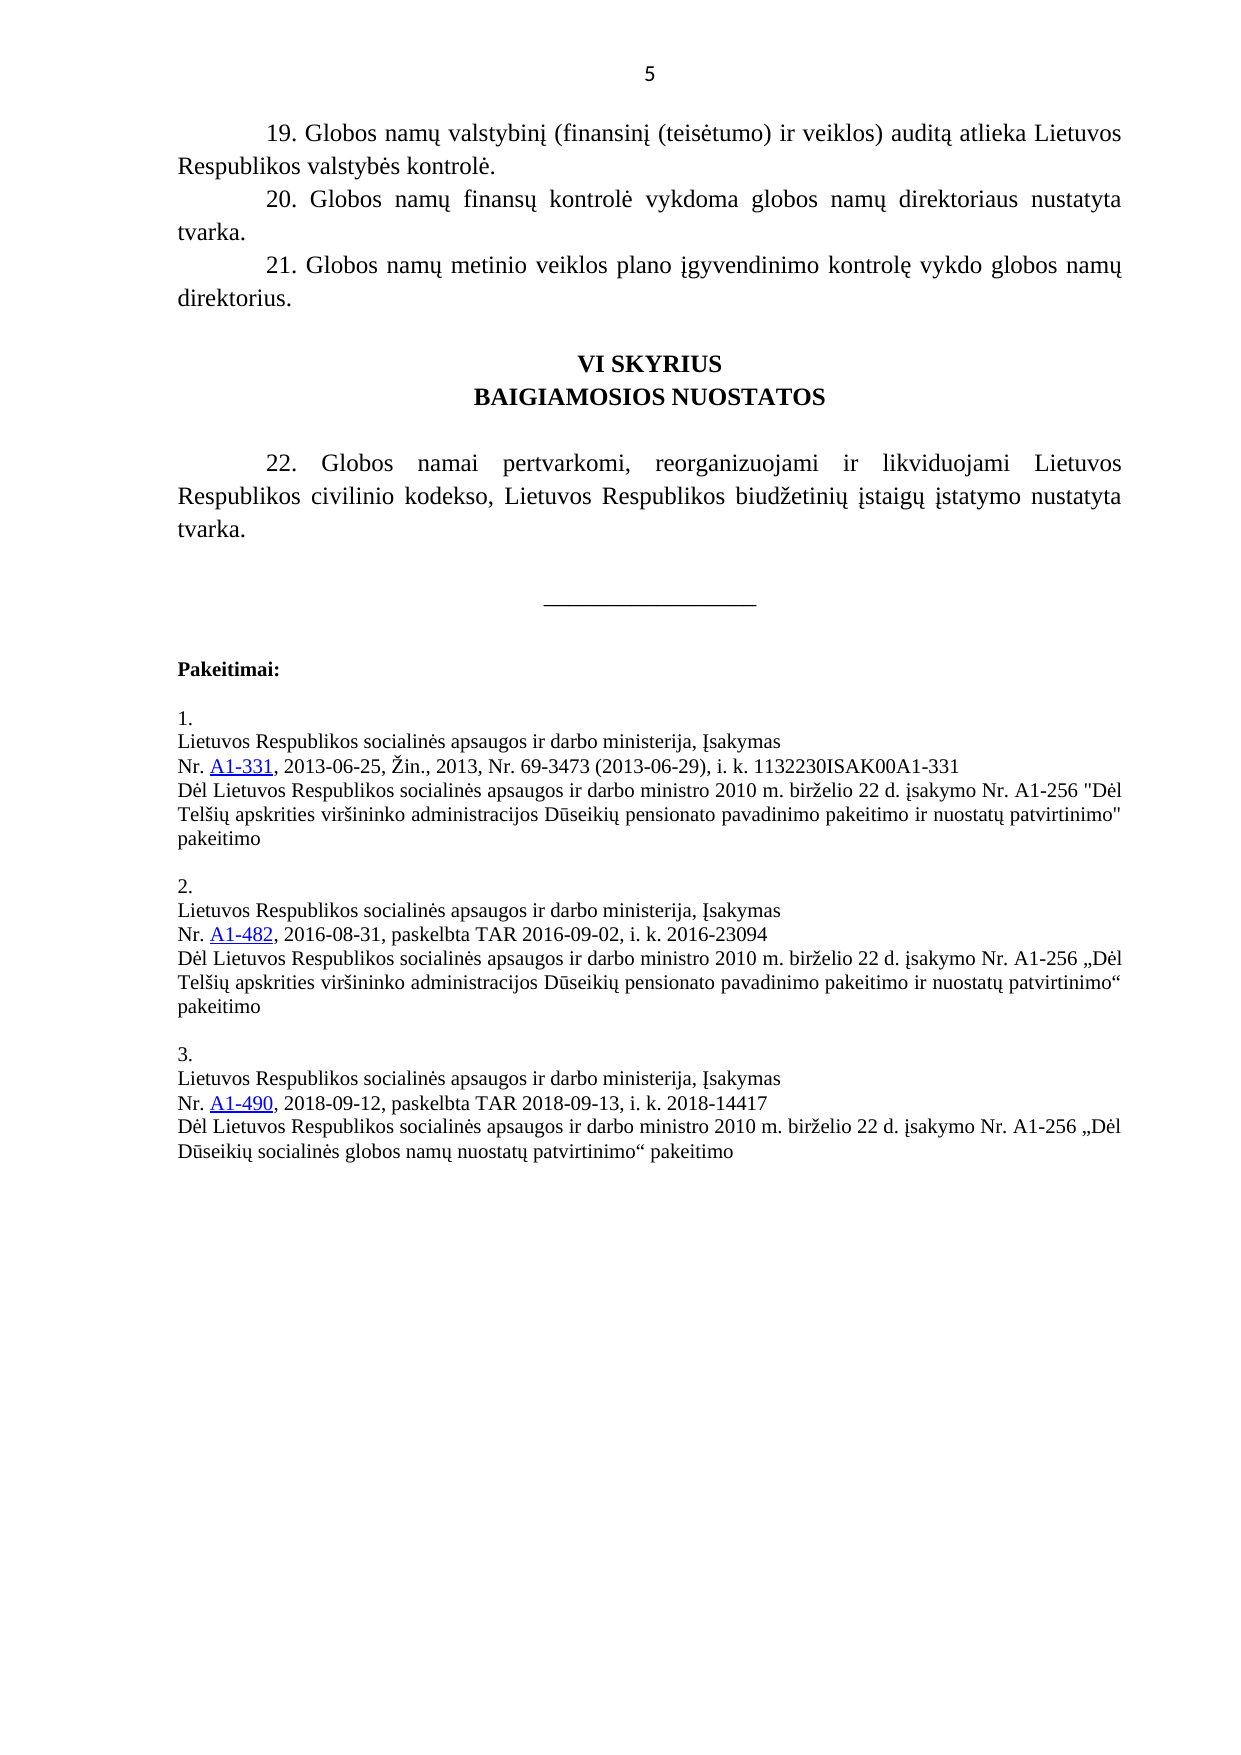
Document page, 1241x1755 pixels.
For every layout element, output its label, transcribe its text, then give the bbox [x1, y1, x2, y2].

text Pakeitimai: [177, 657, 1122, 681]
text Dėl Lietuvos Respublikos socialinės apsaugos ir darbo ministro 2010 m. birželio 22 d. įsakymo Nr. A1-256 "Dėl Telšių apskrities viršininko administracijos Dūseikių pensionato pavadinimo pakeitimo ir nuostatų patvirtinimo" pakeitimo [177, 778, 1122, 850]
text 3. [177, 1042, 1122, 1066]
text 2. [177, 874, 1122, 898]
text 21. Globos namų metinio veiklos plano įgyvendinimo kontrolę vykdo globos namų direktorius. [177, 250, 1122, 312]
text Lietuvos Respublikos socialinės apsaugos ir darbo ministerija, Įsakymas [177, 1066, 1122, 1090]
text _________________ [177, 580, 1122, 609]
text Dėl Lietuvos Respublikos socialinės apsaugos ir darbo ministro 2010 m. birželio 22 d. įsakymo Nr. A1-256 „Dėl Dūseikių socialinės globos namų nuostatų patvirtinimo“ pakeitimo [177, 1114, 1122, 1163]
text 1. [177, 705, 1122, 729]
text 22. Globos namai pertvarkomi, reorganizuojami ir likviduojami Lietuvos Respublikos civilinio kodekso, Lietuvos Respublikos biudžetinių įstaigų įstatymo nustatyta tvarka. [177, 448, 1122, 543]
text Lietuvos Respublikos socialinės apsaugos ir darbo ministerija, Įsakymas [177, 898, 1122, 922]
text Nr. A1-331, 2013-06-25, Žin., 2013, Nr. 69-3473 (2013-06-29), i. k. 1132230ISAK00A1-331 [177, 753, 1122, 778]
text Nr. A1-490, 2018-09-12, paskelbta TAR 2018-09-13, i. k. 2018-14417 [177, 1090, 1122, 1114]
text 20. Globos namų finansų kontrolė vykdoma globos namų direktoriaus nustatyta tvarka. [177, 184, 1122, 246]
text Lietuvos Respublikos socialinės apsaugos ir darbo ministerija, Įsakymas [177, 729, 1122, 753]
text Nr. A1-482, 2016-08-31, paskelbta TAR 2016-09-02, i. k. 2016-23094 [177, 922, 1122, 946]
text Dėl Lietuvos Respublikos socialinės apsaugos ir darbo ministro 2010 m. birželio 22 d. įsakymo Nr. A1-256 „Dėl Telšių apskrities viršininko administracijos Dūseikių pensionato pavadinimo pakeitimo ir nuostatų patvirtinimo“ pakeitimo [177, 946, 1122, 1018]
text VI SKYRIUS [177, 349, 1122, 378]
text 19. Globos namų valstybinį (finansinį (teisėtumo) ir veiklos) auditą atlieka Lietuvos Respublikos valstybės kontrolė. [177, 118, 1122, 180]
text BAIGIAMOSIOS NUOSTATOS [177, 382, 1122, 411]
